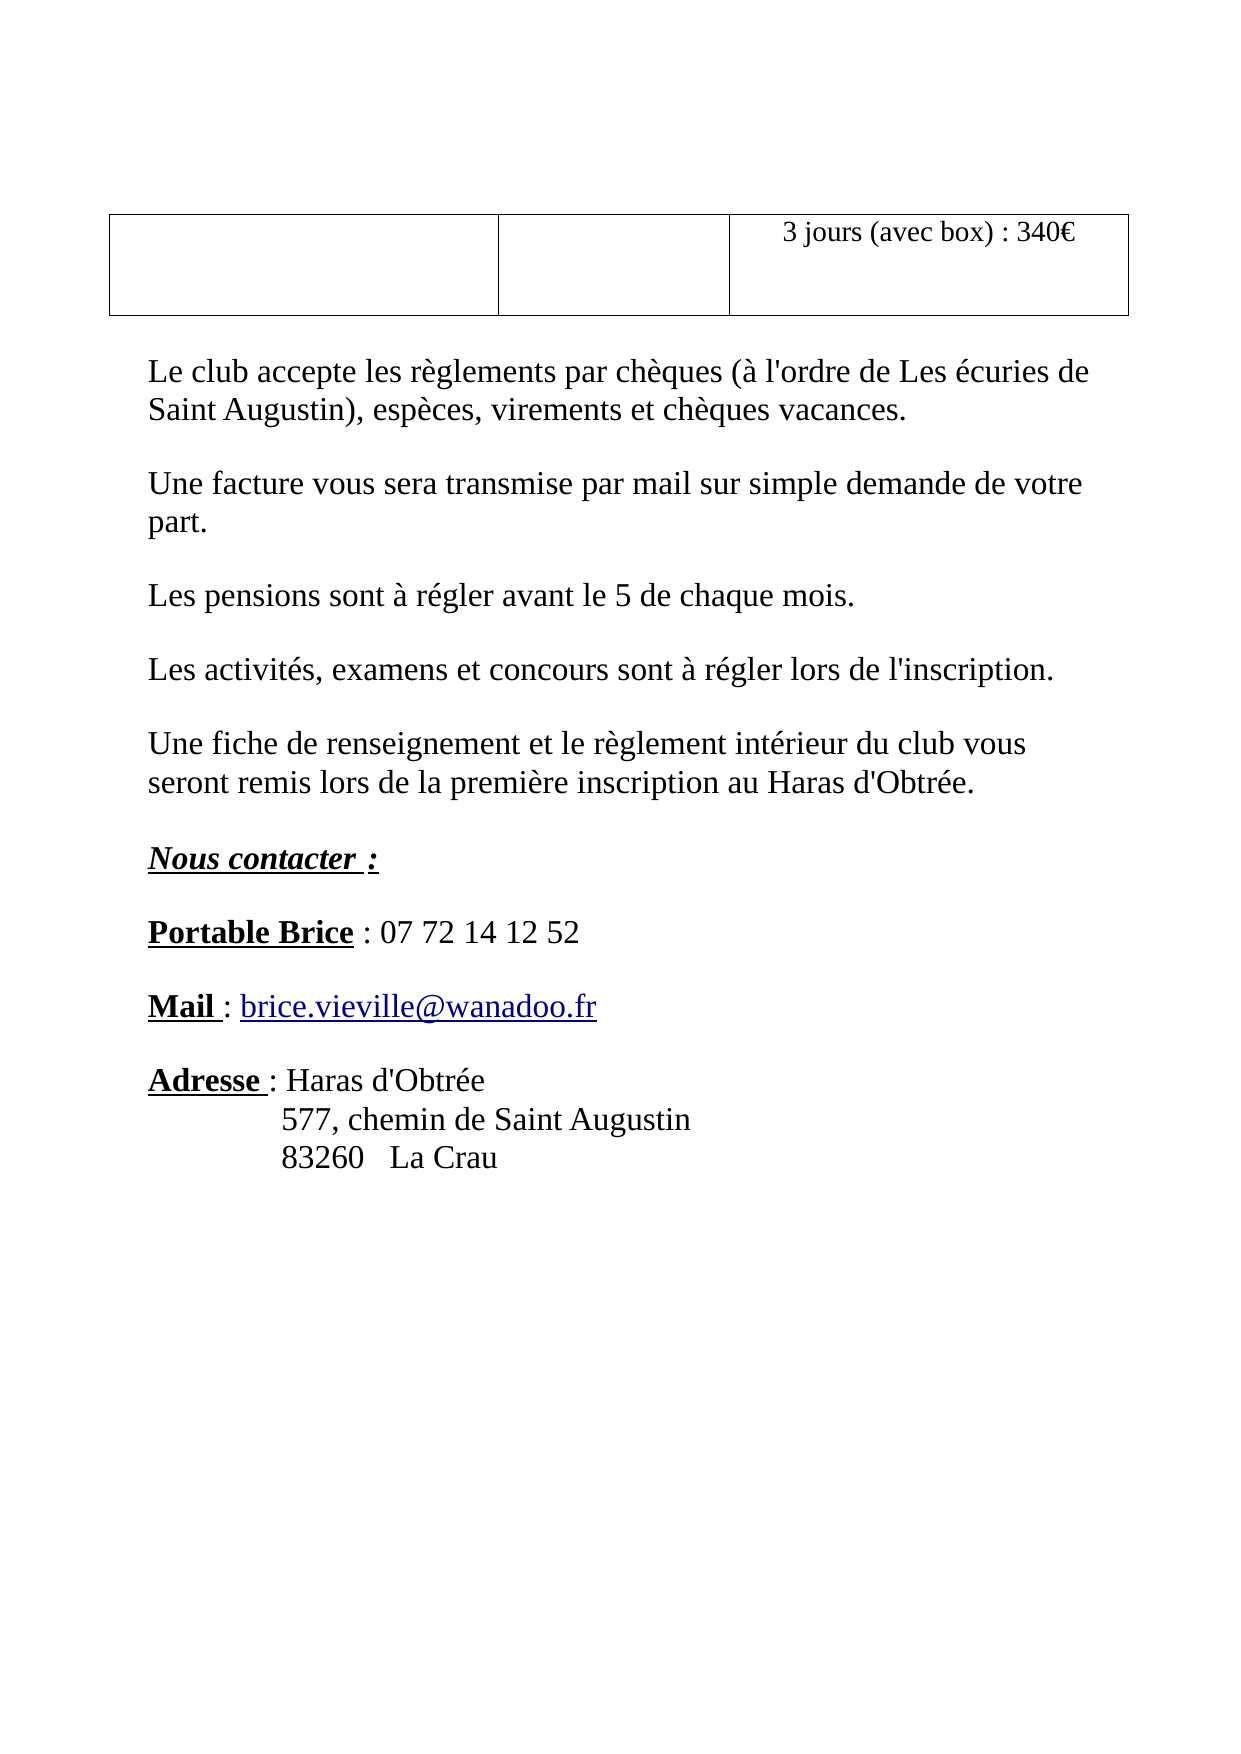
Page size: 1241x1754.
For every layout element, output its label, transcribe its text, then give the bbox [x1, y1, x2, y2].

text 577, chemin de Saint Augustin [148, 1099, 1093, 1137]
text Le club accepte les règlements par chèques (à l'ordre de Les écuries de Saint Augustin), espèces, virements et chèques vacances. [148, 351, 1093, 428]
table_cell 3 jours (avec box) : 340€ [730, 215, 1128, 315]
text 83260 La Crau [148, 1137, 1093, 1176]
text Adresse : Haras d'Obtrée [148, 1061, 1093, 1099]
text Une facture vous sera transmise par mail sur simple demande de votre part. [148, 463, 1093, 540]
text Nous contacter : [148, 839, 1093, 877]
text Une fiche de renseignement et le règlement intérieur du club vous seront remis lors de la première inscription au Haras d'Obtrée. [148, 724, 1093, 800]
text Les pensions sont à régler avant le 5 de chaque mois. [148, 576, 1093, 614]
table_cell [110, 215, 498, 315]
text Les activités, examens et concours sont à régler lors de l'inscription. [148, 650, 1093, 688]
text Mail : brice.vieville@wanadoo.fr [148, 987, 1093, 1025]
table_cell [499, 215, 729, 315]
text Portable Brice : 07 72 14 12 52 [148, 913, 1093, 951]
